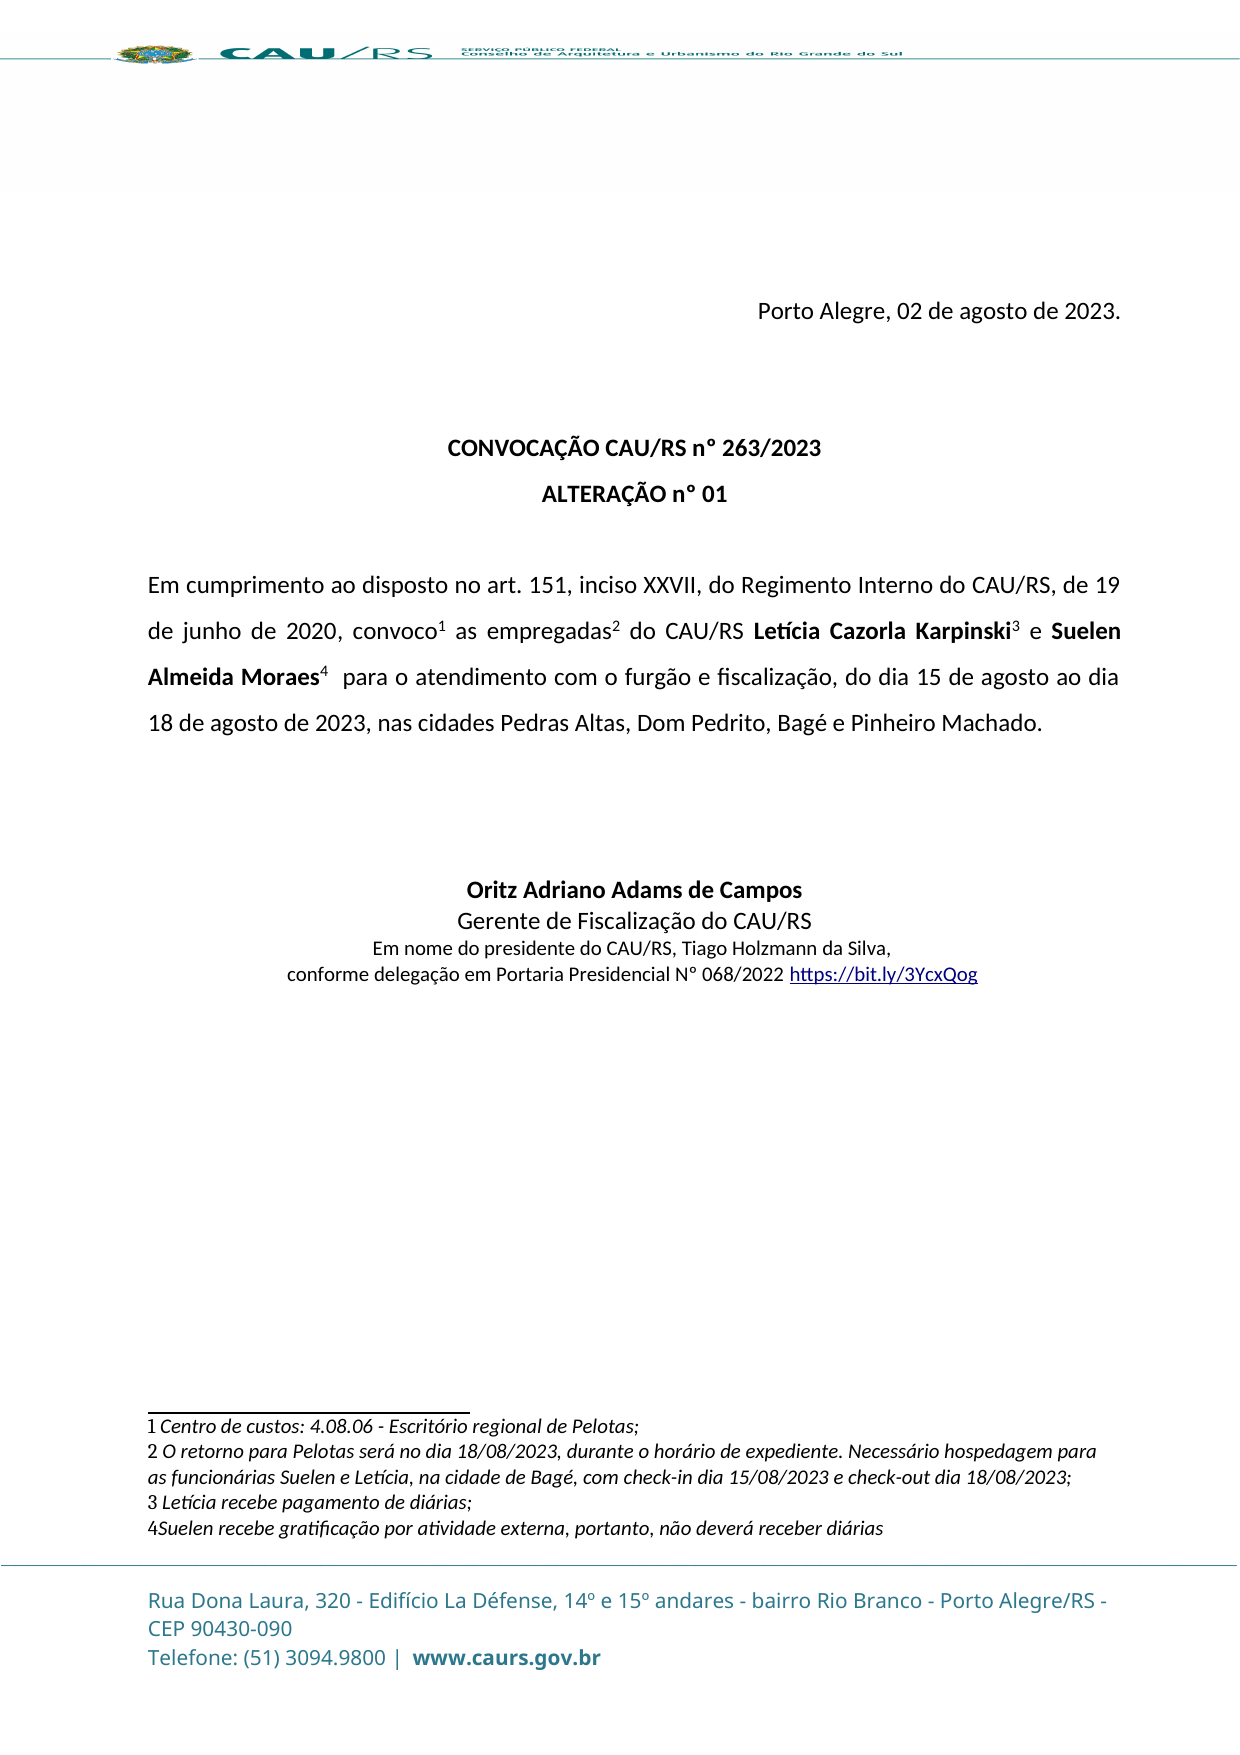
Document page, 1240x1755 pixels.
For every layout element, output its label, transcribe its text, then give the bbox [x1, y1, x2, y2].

text Gerente de Fiscalização do CAU/RS [148, 905, 1121, 936]
text ALTERAÇÃO nº 01 [148, 478, 1121, 509]
text Oritz Adriano Adams de Campos [148, 874, 1121, 905]
text Em cumprimento ao disposto no art. 151, inciso XXVII, do Regimento Interno do CAU/RS, de 19 de junho de 2020, convoco as empregadas do CAU/RS Letícia Cazorla Karpinski e Suelen Almeida Moraes para o atendimento com o furgão e fiscalização, do dia 15 de agosto ao dia 18 de agosto de 2023, nas cidades Pedras Altas, Dom Pedrito, Bagé e Pinheiro Machado. [148, 570, 1121, 737]
text CONVOCAÇÃO CAU/RS nº 263/2023 [148, 432, 1121, 463]
text Centro de custos: 4.08.06 - Escritório regional de Pelotas; [148, 1413, 1121, 1439]
text Suelen recebe gratificação por atividade externa, portanto, não deverá receber diárias [148, 1515, 1121, 1540]
text Letícia recebe pagamento de diárias; [148, 1489, 1121, 1515]
text O retorno para Pelotas será no dia 18/08/2023, durante o horário de expediente. Necessário hospedagem para as funcionárias Suelen e Letícia, na cidade de Bagé, com check-in dia 15/08/2023 e check-out dia 18/08/2023; [148, 1439, 1121, 1489]
text Em nome do presidente do CAU/RS, Tiago Holzmann da Silva, [148, 936, 1121, 961]
text conforme delegação em Portaria Presidencial Nº 068/2022 https://bit.ly/3YcxQog [148, 961, 1121, 986]
text Porto Alegre, 02 de agosto de 2023. [148, 295, 1121, 326]
